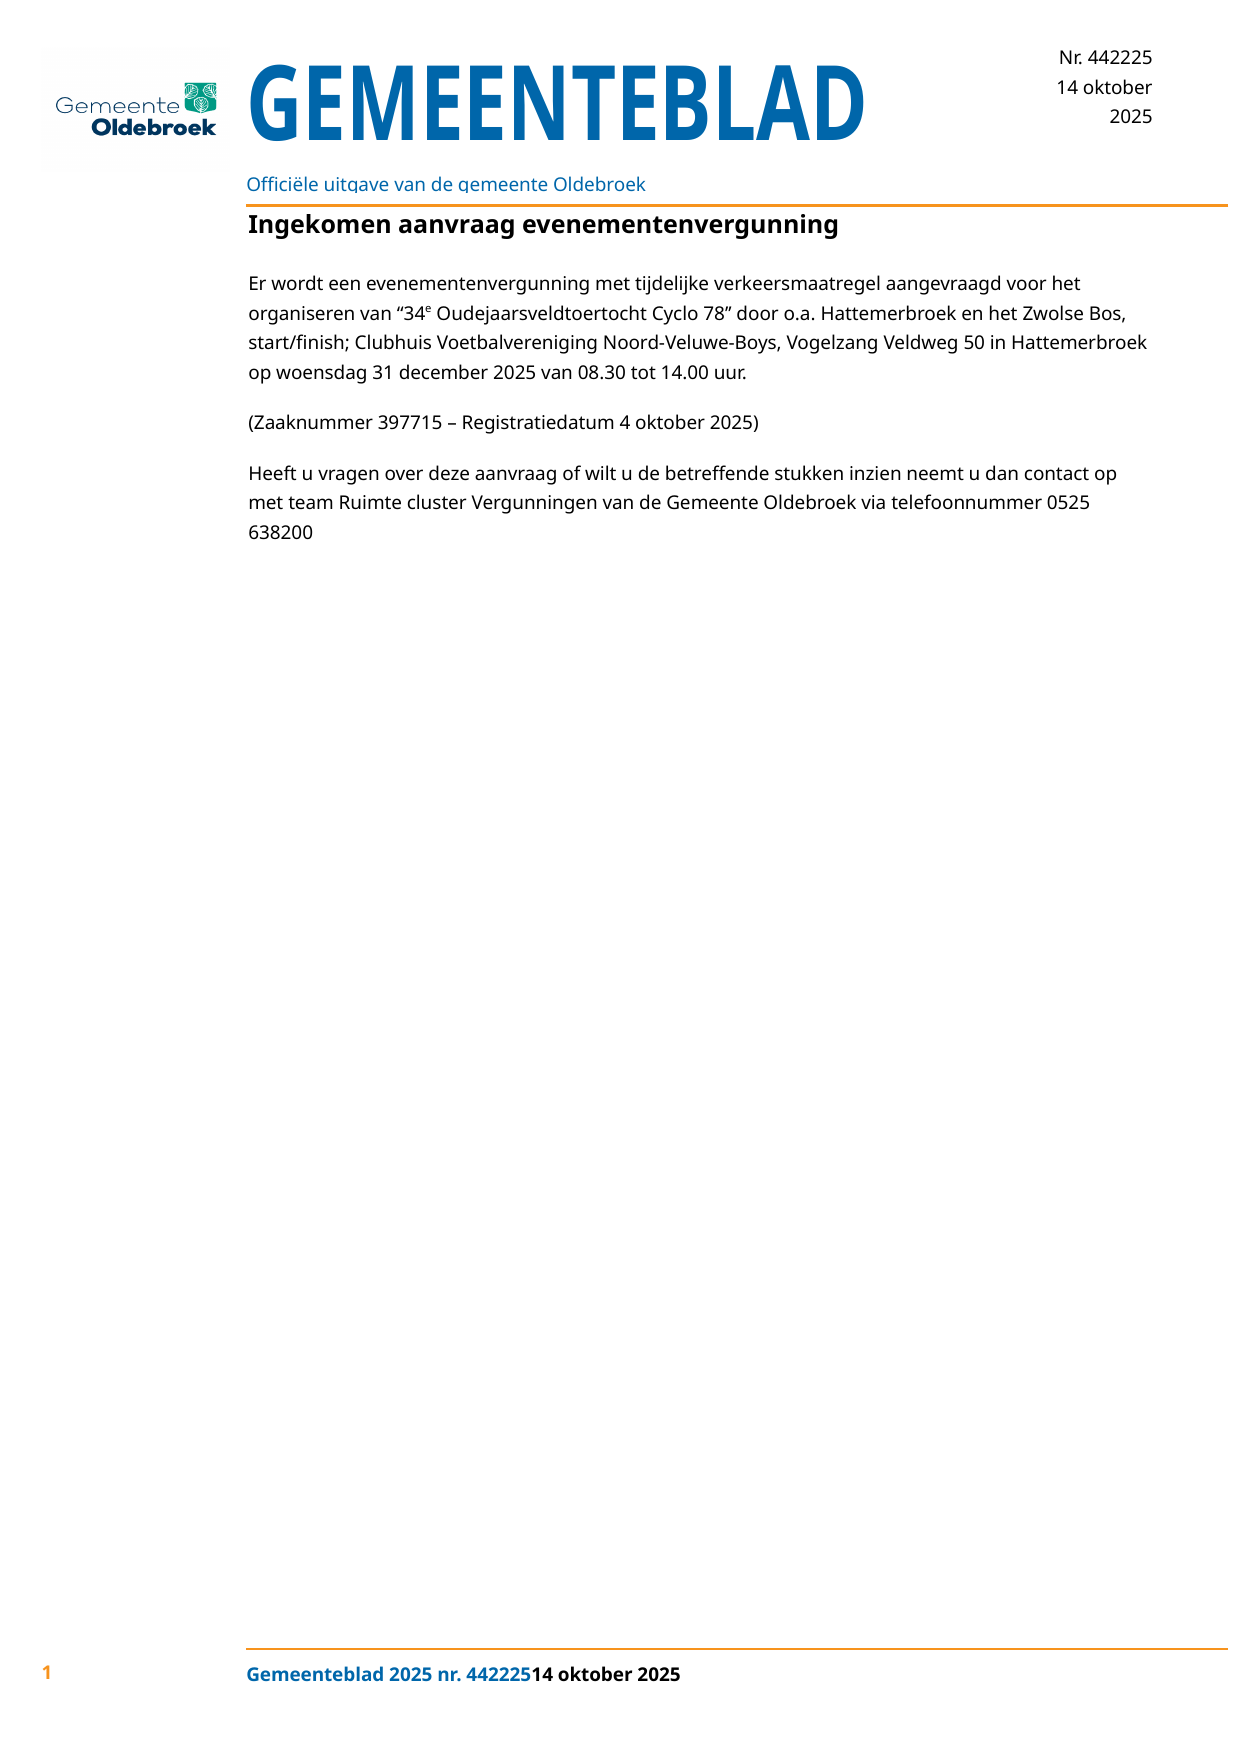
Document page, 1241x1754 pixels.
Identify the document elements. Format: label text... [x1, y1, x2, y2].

text Ingekomen aanvraag evenementenvergunning [248, 207, 1152, 241]
text Er wordt een evenementenvergunning met tijdelijke verkeersmaatregel aangevraagd voor het organiseren van “34e Oudejaarsveldtoertocht Cyclo 78’’ door o.a. Hattemerbroek en het Zwolse Bos, start/finish; Clubhuis Voetbalvereniging Noord-Veluwe-Boys, Vogelzang Veldweg 50 in Hattemerbroek op woensdag 31 december 2025 van 08.30 tot 14.00 uur. [248, 270, 1152, 385]
text (Zaaknummer 397715 – Registratiedatum 4 oktober 2025) [248, 409, 1152, 435]
picture [41, 47, 231, 172]
text Heeft u vragen over deze aanvraag of wilt u de betreffende stukken inzien neemt u dan contact op met team Ruimte cluster Vergunningen van de Gemeente Oldebroek via telefoonnummer 0525 638200 [248, 460, 1152, 545]
